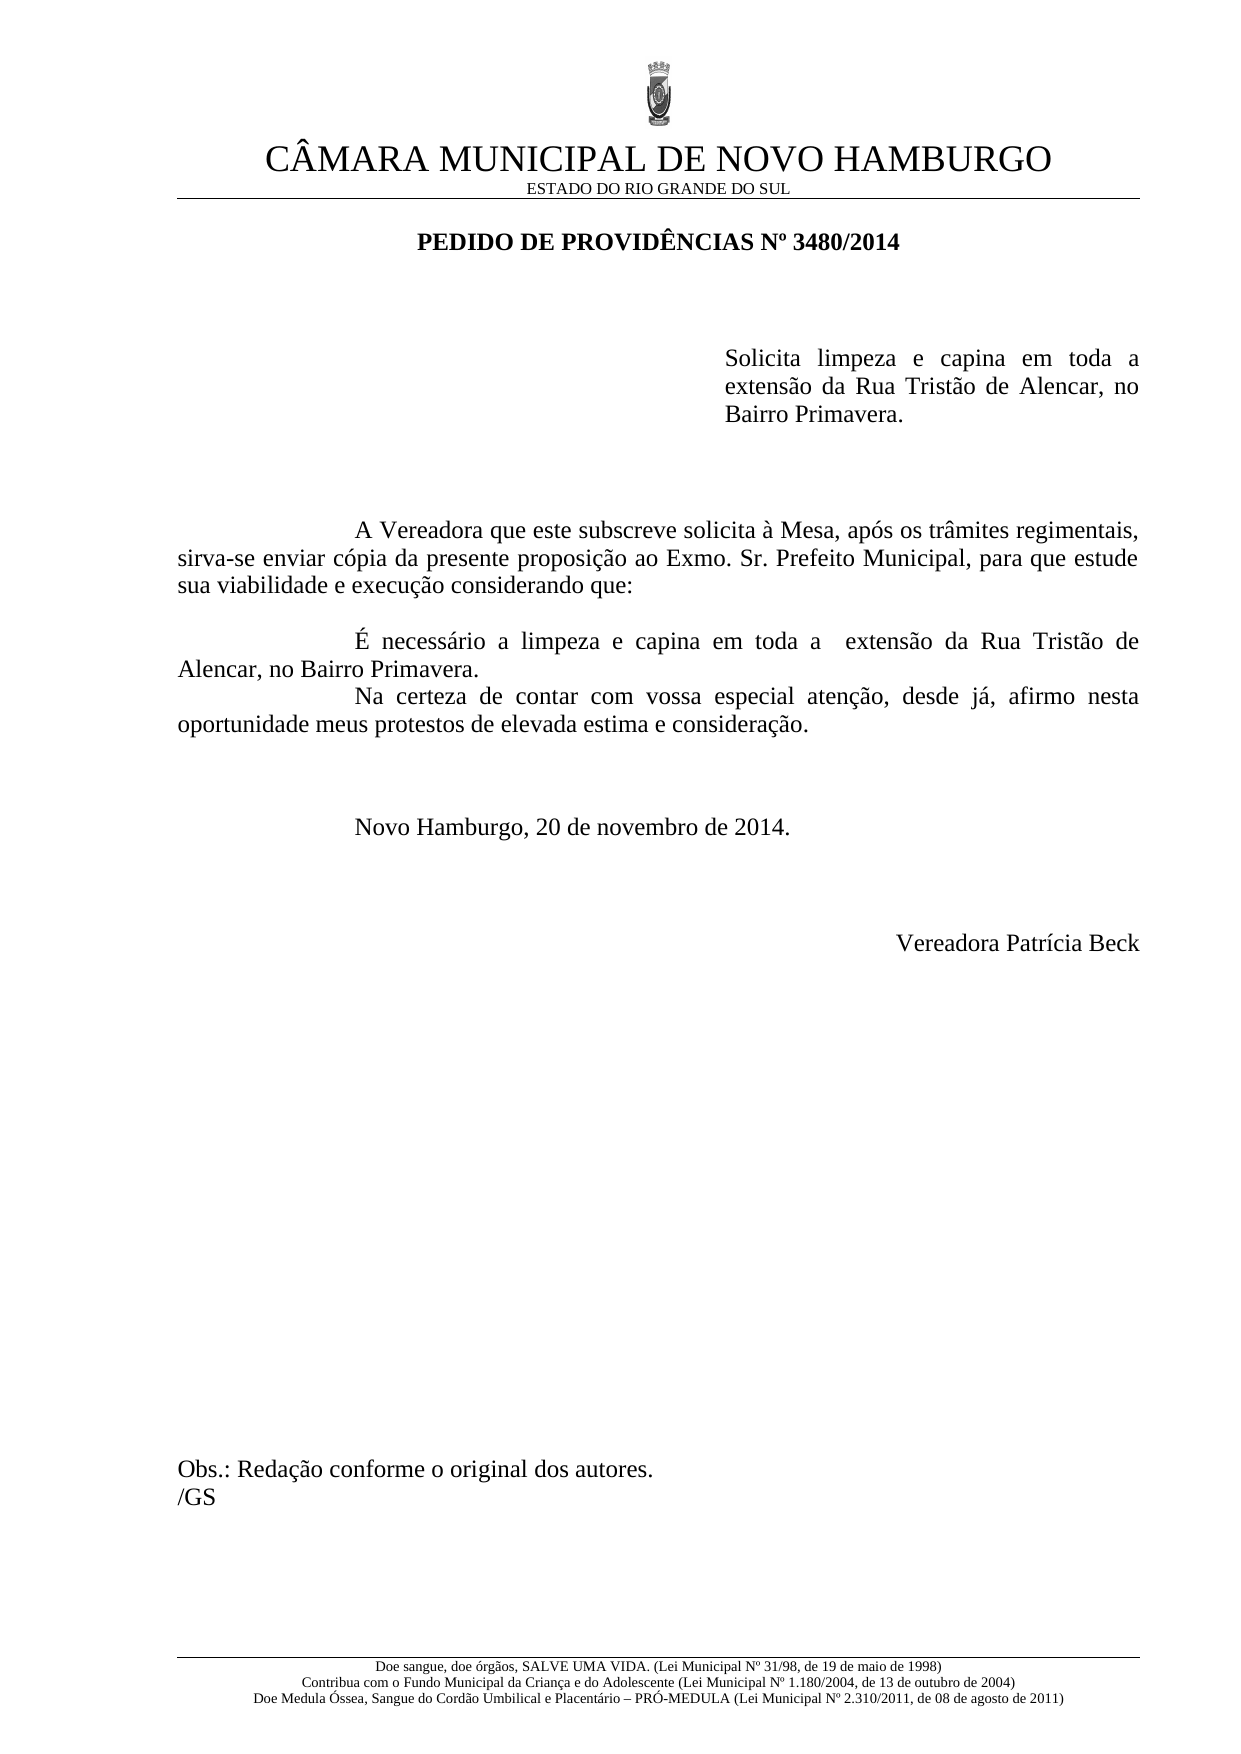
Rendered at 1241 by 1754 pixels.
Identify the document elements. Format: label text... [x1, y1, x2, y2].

text Na certeza de contar com vossa especial atenção, desde já, afirmo nesta oportunidade meus protestos de elevada estima e consideração. [177, 682, 1140, 738]
text Obs.: Redação conforme o original dos autores. [177, 1456, 1140, 1483]
text PEDIDO DE PROVIDÊNCIAS Nº 3480/2014 [177, 228, 1140, 256]
text Novo Hamburgo, 20 de novembro de 2014. [177, 813, 1140, 841]
text É necessário a limpeza e capina em toda a extensão da Rua Tristão de Alencar, no Bairro Primavera. [177, 627, 1140, 682]
text /GS [177, 1483, 1140, 1511]
text A Vereadora que este subscreve solicita à Mesa, após os trâmites regimentais, sirva-se enviar cópia da presente proposição ao Exmo. Sr. Prefeito Municipal, para que estude sua viabilidade e execução considerando que: [177, 516, 1140, 599]
text Vereadora Patrícia Beck [649, 929, 1140, 957]
list Solicita limpeza e capina em toda a extensão da Rua Tristão de Alencar, no Bairro Primavera. [687, 344, 1140, 428]
